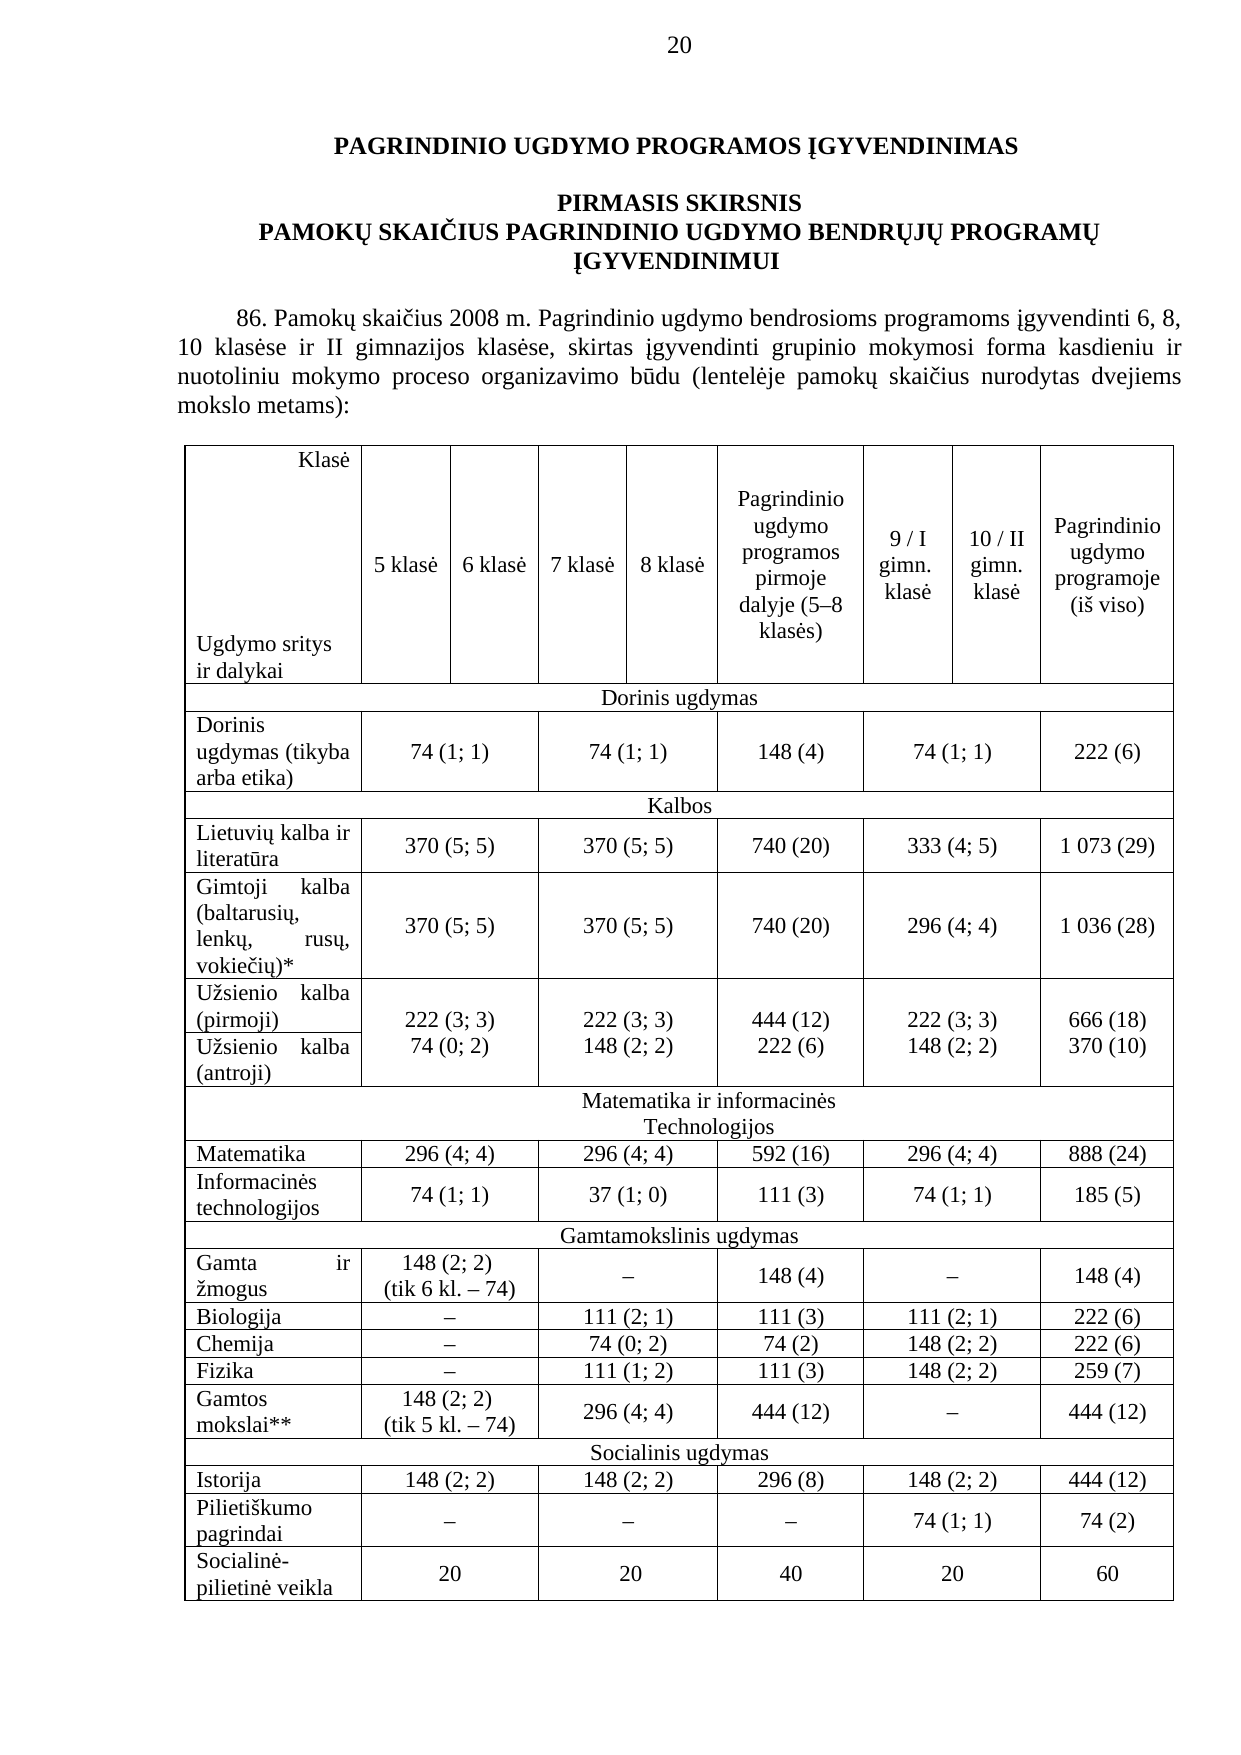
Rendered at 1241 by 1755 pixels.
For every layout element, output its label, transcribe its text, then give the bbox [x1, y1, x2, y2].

table_cell 444 (12) [1041, 1466, 1173, 1492]
table_cell 222 (3; 3) 74 (0; 2) [362, 979, 538, 1086]
table_cell 296 (8) [718, 1466, 863, 1492]
table_cell Socialinis ugdymas [186, 1439, 1173, 1465]
table_cell 40 [718, 1547, 863, 1600]
table_cell 148 (4) [718, 712, 863, 791]
table_cell 148 (2; 2) (tik 6 kl. – 74) [362, 1249, 538, 1302]
table_cell 222 (6) [1041, 1303, 1173, 1329]
text 86. Pamokų skaičius 2008 m. Pagrindinio ugdymo bendrosioms programoms įgyvendinti 6, 8, 10 klasėse ir II gimnazijos klasėse, skirtas įgyvendinti grupinio mokymosi forma kasdieniu ir nuotoliniu mokymo proceso organizavimo būdu (lentelėje pamokų skaičius nurodytas dvejiems mokslo metams): [177, 303, 1182, 418]
table_cell 148 (4) [1041, 1249, 1173, 1302]
table_cell Istorija [186, 1466, 361, 1492]
table_cell 111 (2; 1) [539, 1303, 717, 1329]
table_cell 296 (4; 4) [362, 1141, 538, 1167]
text PAMOKŲ SKAIČIUS PAGRINDINIO UGDYMO BENDRŲJŲ PROGRAMŲ ĮGYVENDINIMUI [177, 217, 1182, 275]
table_cell 148 (2; 2) [362, 1466, 538, 1492]
table_cell 111 (3) [718, 1358, 863, 1384]
table_cell 74 (0; 2) [539, 1330, 717, 1357]
table_cell Gamtos mokslai** [186, 1385, 361, 1438]
table_cell 74 (1; 1) [362, 712, 538, 791]
table_header 8 klasė [627, 446, 717, 683]
table_cell 740 (20) [718, 819, 863, 872]
table_cell 296 (4; 4) [864, 1141, 1040, 1167]
table_header Klasė Ugdymo sritys ir dalykai [186, 446, 361, 683]
table_cell Matematika ir informacinės Technologijos [186, 1087, 1173, 1139]
table_cell 20 [539, 1547, 717, 1600]
table_cell 296 (4; 4) [539, 1385, 717, 1438]
table_cell 111 (2; 1) [864, 1303, 1040, 1329]
table_cell 148 (4) [718, 1249, 863, 1302]
table_cell 148 (2; 2) (tik 5 kl. – 74) [362, 1385, 538, 1438]
table_header 5 klasė [362, 446, 450, 683]
table_cell 111 (3) [718, 1303, 863, 1329]
table_cell – [362, 1330, 538, 1357]
table_cell – [362, 1494, 538, 1546]
table_cell Užsienio kalba (pirmoji) [186, 979, 361, 1032]
table_cell – [864, 1385, 1040, 1438]
table_cell 111 (3) [718, 1168, 863, 1221]
table_cell 444 (12) [718, 1385, 863, 1438]
table_cell Informacinės technologijos [186, 1168, 361, 1221]
table_header Pagrindinio ugdymo programos pirmoje dalyje (5–8 klasės) [718, 446, 863, 683]
table_cell Gimtoji kalba (baltarusių, lenkų, rusų, vokiečių)* [186, 873, 361, 978]
table_cell 370 (5; 5) [539, 873, 717, 978]
table_cell 888 (24) [1041, 1141, 1173, 1167]
table_cell 74 (1; 1) [864, 1494, 1040, 1546]
table_cell 222 (6) [1041, 1330, 1173, 1357]
table_cell Kalbos [186, 792, 1173, 818]
table_cell 1 073 (29) [1041, 819, 1173, 872]
table_cell Užsienio kalba (antroji) [186, 1033, 361, 1086]
table_cell Dorinis ugdymas (tikyba arba etika) [186, 712, 361, 791]
table_cell 74 (1; 1) [864, 712, 1040, 791]
table_cell Matematika [186, 1141, 361, 1167]
table_cell 74 (1; 1) [864, 1168, 1040, 1221]
text PIRMASIS SKIRSNIS [177, 188, 1182, 217]
table_cell 666 (18) 370 (10) [1041, 979, 1173, 1086]
table_cell 74 (2) [718, 1330, 863, 1357]
table_cell 74 (1; 1) [539, 712, 717, 791]
table_cell 1 036 (28) [1041, 873, 1173, 978]
table_header 9 / I gimn. klasė [864, 446, 952, 683]
table_cell Gamtamokslinis ugdymas [186, 1222, 1173, 1248]
table_cell 60 [1041, 1547, 1173, 1600]
table_cell – [718, 1494, 863, 1546]
table_cell 592 (16) [718, 1141, 863, 1167]
table_cell – [362, 1303, 538, 1329]
table_cell 148 (2; 2) [864, 1466, 1040, 1492]
text PAGRINDINIO UGDYMO PROGRAMOS ĮGYVENDINIMAS [177, 131, 1182, 160]
table_cell 185 (5) [1041, 1168, 1173, 1221]
table_cell – [539, 1494, 717, 1546]
table_cell 74 (1; 1) [362, 1168, 538, 1221]
table_cell 37 (1; 0) [539, 1168, 717, 1221]
table_cell – [539, 1249, 717, 1302]
table_cell 222 (3; 3) 148 (2; 2) [864, 979, 1040, 1086]
table_cell Biologija [186, 1303, 361, 1329]
table_cell 259 (7) [1041, 1358, 1173, 1384]
table_cell 444 (12) 222 (6) [718, 979, 863, 1086]
table_header Pagrindinio ugdymo programoje (iš viso) [1041, 446, 1173, 683]
table_cell 296 (4; 4) [864, 873, 1040, 978]
table_cell 20 [362, 1547, 538, 1600]
table_cell Chemija [186, 1330, 361, 1357]
table_cell 222 (3; 3) 148 (2; 2) [539, 979, 717, 1086]
table_cell – [362, 1358, 538, 1384]
table_header 6 klasė [451, 446, 538, 683]
table_cell 740 (20) [718, 873, 863, 978]
table_cell Fizika [186, 1358, 361, 1384]
table_cell 296 (4; 4) [539, 1141, 717, 1167]
table_cell 148 (2; 2) [864, 1330, 1040, 1357]
table_cell Lietuvių kalba ir literatūra [186, 819, 361, 872]
table_cell 74 (2) [1041, 1494, 1173, 1546]
table_cell 370 (5; 5) [539, 819, 717, 872]
table_cell 222 (6) [1041, 712, 1173, 791]
table_cell 333 (4; 5) [864, 819, 1040, 872]
table_cell Socialinė-pilietinė veikla [186, 1547, 361, 1600]
table_cell 444 (12) [1041, 1385, 1173, 1438]
table_cell 370 (5; 5) [362, 819, 538, 872]
table_cell 148 (2; 2) [539, 1466, 717, 1492]
table_cell – [864, 1249, 1040, 1302]
table_cell Dorinis ugdymas [186, 684, 1173, 711]
table_header 10 / II gimn. klasė [953, 446, 1040, 683]
table_cell 148 (2; 2) [864, 1358, 1040, 1384]
table_header 7 klasė [539, 446, 626, 683]
table_cell 20 [864, 1547, 1040, 1600]
table_cell 111 (1; 2) [539, 1358, 717, 1384]
table_cell Pilietiškumo pagrindai [186, 1494, 361, 1546]
table_cell 370 (5; 5) [362, 873, 538, 978]
table_cell Gamta ir žmogus [186, 1249, 361, 1302]
